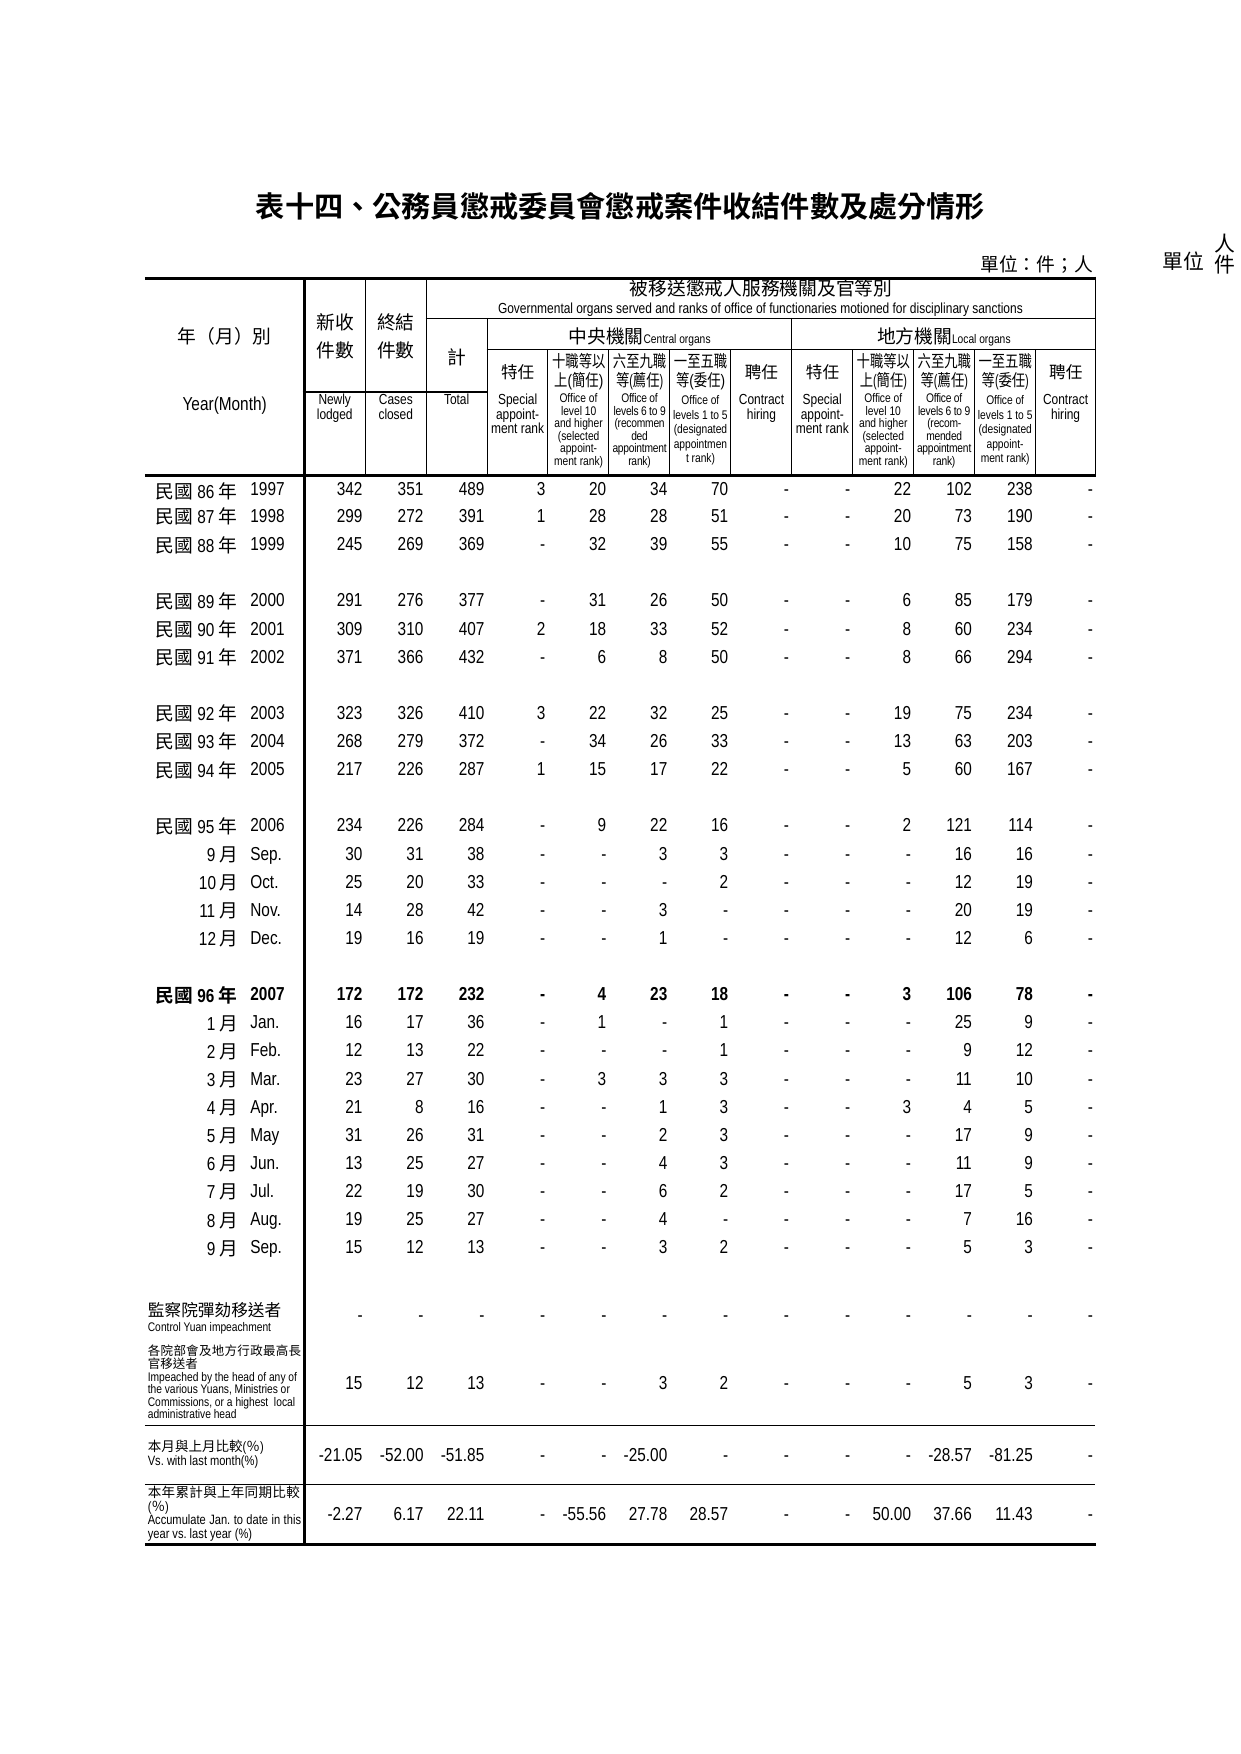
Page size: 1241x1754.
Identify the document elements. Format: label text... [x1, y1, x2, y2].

table_cell - [731, 1149, 792, 1177]
table_cell 377 [426, 586, 487, 614]
table_cell - [914, 1289, 974, 1341]
table_cell 一至五職等(委任) [670, 350, 730, 391]
table_cell - [487, 1341, 548, 1424]
table_cell [914, 1261, 974, 1289]
table_cell Nov. [247, 895, 303, 923]
table_cell [731, 952, 792, 980]
table_cell 28.57 [670, 1485, 731, 1543]
table_cell 2006 [247, 811, 303, 839]
table_cell 2005 [247, 755, 303, 783]
table_cell - [792, 1008, 853, 1036]
table_cell - [853, 1177, 913, 1205]
table_cell - [853, 867, 913, 895]
table_cell 2 [853, 811, 913, 839]
table_cell [853, 952, 913, 980]
table_cell Office of level 10 and higher (selected appoint- ment rank) [853, 391, 913, 473]
table_cell 3 [853, 980, 913, 1008]
table_cell 1 [487, 755, 548, 783]
table_cell - [792, 839, 853, 867]
table_cell - [548, 1233, 609, 1261]
table_cell - [487, 1008, 548, 1036]
table_cell - [1035, 530, 1096, 558]
table_cell 4 [914, 1092, 974, 1120]
table_cell - [609, 1036, 670, 1064]
table_cell 16 [914, 839, 974, 867]
table_cell 民國 96年 [145, 980, 247, 1008]
table_cell Feb. [247, 1036, 303, 1064]
table_cell 3 [670, 1149, 731, 1177]
table_cell [426, 558, 487, 586]
table_cell 114 [975, 811, 1035, 839]
table_cell 3 [487, 699, 548, 727]
table_cell - [548, 1120, 609, 1148]
table_cell 16 [975, 1205, 1035, 1233]
table_cell 4 [609, 1149, 670, 1177]
text 人件 [1212, 233, 1240, 276]
table_cell Contract hiring [1036, 391, 1095, 473]
table_cell 12 [365, 1341, 426, 1424]
table_cell 19 [975, 895, 1035, 923]
table_cell 10 [853, 530, 913, 558]
table_cell 25 [306, 867, 365, 895]
table_cell [145, 952, 247, 980]
table_cell [731, 1261, 792, 1289]
table_cell - [792, 1233, 853, 1261]
table_cell 28 [609, 502, 670, 530]
table_cell 20 [365, 867, 426, 895]
table_cell 102 [914, 477, 974, 502]
table_cell - [1035, 1233, 1096, 1261]
table_cell 158 [975, 530, 1035, 558]
table_cell - [792, 1485, 853, 1543]
table_cell 39 [609, 530, 670, 558]
table_cell [975, 670, 1035, 698]
table_cell 279 [365, 727, 426, 755]
table_cell - [731, 924, 792, 952]
table_cell 7月 [145, 1177, 247, 1205]
table_cell 351 [365, 477, 426, 502]
table_cell - [853, 1036, 913, 1064]
table_header 終結件數 [366, 280, 426, 391]
table_cell [670, 670, 731, 698]
table_cell - [792, 1064, 853, 1092]
table_cell 2007 [247, 980, 303, 1008]
table_cell 六至九職等(薦任) [609, 350, 669, 391]
table_cell 70 [670, 477, 731, 502]
table_cell 323 [306, 699, 365, 727]
table_cell 20 [853, 502, 913, 530]
table_cell - [670, 895, 731, 923]
table_cell [306, 1261, 365, 1289]
table_cell - [731, 811, 792, 839]
table_cell - [1035, 1036, 1096, 1064]
table_cell 36 [426, 1008, 487, 1036]
table_cell 75 [914, 530, 974, 558]
table_cell 3 [670, 1120, 731, 1148]
table_cell 20 [914, 895, 974, 923]
table_cell - [731, 1036, 792, 1064]
table_cell [731, 558, 792, 586]
table_cell 11 [914, 1149, 974, 1177]
table_cell 19 [365, 1177, 426, 1205]
table_cell 66 [914, 642, 974, 670]
table_cell 22.11 [426, 1485, 487, 1543]
table_cell 391 [426, 502, 487, 530]
table_cell [487, 558, 548, 586]
table_cell 179 [975, 586, 1035, 614]
table_cell Apr. [247, 1092, 303, 1120]
table_cell 27.78 [609, 1485, 670, 1543]
table_cell 410 [426, 699, 487, 727]
table_cell 276 [365, 586, 426, 614]
table_cell 23 [306, 1064, 365, 1092]
table_cell 238 [975, 477, 1035, 502]
table_cell 22 [548, 699, 609, 727]
table_cell 3月 [145, 1064, 247, 1092]
table_cell 計 [427, 319, 487, 391]
table_cell - [853, 1064, 913, 1092]
table_cell 2 [670, 867, 731, 895]
table_cell - [853, 1341, 913, 1424]
table_cell 272 [365, 502, 426, 530]
table_cell 60 [914, 755, 974, 783]
table_cell - [853, 1233, 913, 1261]
table_cell - [792, 642, 853, 670]
table_cell Office of levels 6 to 9 (recom- mended appointment rank) [914, 391, 974, 473]
table_cell - [731, 1205, 792, 1233]
table_cell - [1035, 1341, 1096, 1424]
table_cell - [731, 502, 792, 530]
table_cell -2.27 [306, 1485, 365, 1543]
table_cell 一至五職等(委任) [975, 350, 1035, 391]
table_cell - [487, 1426, 548, 1484]
table_cell 51 [670, 502, 731, 530]
table_cell - [853, 1289, 913, 1341]
table_cell 3 [853, 1092, 913, 1120]
table_cell - [487, 1485, 548, 1543]
table_cell 172 [365, 980, 426, 1008]
table_cell Aug. [247, 1205, 303, 1233]
table_cell [914, 783, 974, 811]
table_cell 226 [365, 755, 426, 783]
table_cell Special appoint- ment rank [488, 391, 547, 473]
table_cell 287 [426, 755, 487, 783]
table_cell [670, 1261, 731, 1289]
table_cell 31 [548, 586, 609, 614]
table_cell - [487, 867, 548, 895]
table_cell 85 [914, 586, 974, 614]
table_cell 11 [914, 1064, 974, 1092]
table_cell 16 [975, 839, 1035, 867]
table_cell 37.66 [914, 1485, 974, 1543]
table_cell 18 [548, 614, 609, 642]
table_cell - [792, 1426, 853, 1484]
table_cell 203 [975, 727, 1035, 755]
table_cell [365, 783, 426, 811]
table_cell 1997 [247, 477, 303, 502]
table_cell [914, 670, 974, 698]
table_cell 民國 86年 [145, 477, 247, 502]
table_cell -52.00 [365, 1426, 426, 1484]
text 單位：件；人 [148, 249, 1092, 277]
table_cell - [792, 867, 853, 895]
table_cell 1999 [247, 530, 303, 558]
table_cell 特任 [792, 350, 852, 391]
table_cell [731, 783, 792, 811]
text [1162, 270, 1240, 277]
table_cell 30 [426, 1177, 487, 1205]
table_cell 22 [853, 477, 913, 502]
table_cell 5 [853, 755, 913, 783]
table_cell 234 [975, 614, 1035, 642]
table_cell 3 [975, 1233, 1035, 1261]
table_cell 13 [306, 1149, 365, 1177]
table_cell 3 [548, 1064, 609, 1092]
table_cell [609, 1261, 670, 1289]
table_cell [1035, 952, 1096, 980]
table_cell - [1035, 727, 1096, 755]
table_cell - [731, 1485, 792, 1543]
table_cell 4 [548, 980, 609, 1008]
table_cell 23 [609, 980, 670, 1008]
table_cell 291 [306, 586, 365, 614]
table_cell 26 [609, 727, 670, 755]
table_cell - [1035, 839, 1096, 867]
table_cell 1 [548, 1008, 609, 1036]
table_cell 2001 [247, 614, 303, 642]
table_cell - [487, 1289, 548, 1341]
table_cell 106 [914, 980, 974, 1008]
table_cell 17 [609, 755, 670, 783]
table_cell 13 [426, 1233, 487, 1261]
table_cell 1 [487, 502, 548, 530]
table_cell [247, 783, 303, 811]
table_cell [365, 558, 426, 586]
table_cell 1月 [145, 1008, 247, 1036]
table_cell [145, 1261, 247, 1289]
table_cell 2月 [145, 1036, 247, 1064]
table_cell 16 [426, 1092, 487, 1120]
table_cell [365, 952, 426, 980]
table_cell -55.56 [548, 1485, 609, 1543]
table_cell - [975, 1289, 1035, 1341]
table_cell 369 [426, 530, 487, 558]
table_cell - [731, 839, 792, 867]
table_cell - [731, 699, 792, 727]
table_cell 3 [609, 839, 670, 867]
table_cell 33 [426, 867, 487, 895]
table_cell -21.05 [306, 1426, 365, 1484]
table_cell 25 [365, 1149, 426, 1177]
table_cell -81.25 [975, 1426, 1035, 1484]
table_cell 15 [306, 1233, 365, 1261]
table_cell 18 [670, 980, 731, 1008]
table_cell 8 [853, 642, 913, 670]
table_cell [609, 783, 670, 811]
table_cell 3 [487, 477, 548, 502]
table_cell [306, 670, 365, 698]
table_cell [792, 670, 853, 698]
table_cell 10 [975, 1064, 1035, 1092]
table_cell [914, 558, 974, 586]
table_cell [670, 558, 731, 586]
table_cell - [853, 1426, 913, 1484]
table_cell 4月 [145, 1092, 247, 1120]
table_cell - [487, 1177, 548, 1205]
table_cell 407 [426, 614, 487, 642]
table_cell - [548, 895, 609, 923]
table_cell - [731, 1233, 792, 1261]
table_cell 33 [670, 727, 731, 755]
table_cell 十職等以上(簡任) [548, 350, 608, 391]
table_cell - [731, 586, 792, 614]
table_cell [853, 670, 913, 698]
table_cell - [853, 1149, 913, 1177]
table_cell - [792, 530, 853, 558]
table_cell - [1035, 1205, 1096, 1233]
table_cell -25.00 [609, 1426, 670, 1484]
table_cell [426, 670, 487, 698]
table_cell 6 [853, 586, 913, 614]
table_cell 20 [548, 477, 609, 502]
table_cell 55 [670, 530, 731, 558]
table_cell - [1035, 1064, 1096, 1092]
table_cell [548, 952, 609, 980]
table_cell 5月 [145, 1120, 247, 1148]
table_cell - [487, 1120, 548, 1148]
table_cell 75 [914, 699, 974, 727]
table_cell 269 [365, 530, 426, 558]
table_cell - [853, 895, 913, 923]
table_cell 12月 [145, 924, 247, 952]
table_cell 28 [365, 895, 426, 923]
table_cell - [1035, 477, 1096, 502]
table_cell Total [427, 393, 487, 473]
table_cell - [487, 811, 548, 839]
table_cell [487, 783, 548, 811]
table_cell [1035, 558, 1096, 586]
table_cell May [247, 1120, 303, 1148]
table_cell - [609, 1289, 670, 1341]
table_cell - [1035, 1425, 1096, 1484]
table_cell 26 [609, 586, 670, 614]
table_cell 5 [914, 1233, 974, 1261]
table_cell 六至九職等(薦任) [914, 350, 974, 391]
table_cell 172 [306, 980, 365, 1008]
table_cell 432 [426, 642, 487, 670]
table_cell [975, 952, 1035, 980]
table_cell 6月 [145, 1149, 247, 1177]
table_cell - [731, 1092, 792, 1120]
table_cell 民國 93年 [145, 727, 247, 755]
table_cell - [487, 895, 548, 923]
table_cell Sep. [247, 1233, 303, 1261]
table_cell 1 [609, 1092, 670, 1120]
table_cell 12 [914, 924, 974, 952]
table_cell - [792, 727, 853, 755]
table_cell - [731, 1289, 792, 1341]
table_cell 326 [365, 699, 426, 727]
table_cell [1035, 670, 1096, 698]
table_cell 17 [914, 1120, 974, 1148]
table_cell [914, 952, 974, 980]
table_cell - [1035, 502, 1096, 530]
table_cell - [731, 980, 792, 1008]
table_header 新收件數 [306, 280, 365, 391]
table_cell - [487, 586, 548, 614]
table_cell - [731, 1426, 792, 1484]
table_cell 6.17 [365, 1485, 426, 1543]
table_cell - [609, 1008, 670, 1036]
table_cell 6 [609, 1177, 670, 1205]
table_cell Contract hiring [731, 391, 791, 473]
table_cell 1 [670, 1008, 731, 1036]
table_cell [853, 783, 913, 811]
table_cell Cases closed [366, 393, 426, 473]
table_cell - [548, 1149, 609, 1177]
table_cell 27 [365, 1064, 426, 1092]
table_cell 31 [306, 1120, 365, 1148]
table_cell 3 [609, 1064, 670, 1092]
table_cell 284 [426, 811, 487, 839]
table_cell [792, 1261, 853, 1289]
table_cell - [548, 924, 609, 952]
table_cell 12 [306, 1036, 365, 1064]
table_cell 25 [914, 1008, 974, 1036]
table_cell - [731, 614, 792, 642]
table_cell [792, 558, 853, 586]
table_cell - [792, 1092, 853, 1120]
table_cell 19 [306, 924, 365, 952]
table_cell 8 [365, 1092, 426, 1120]
table_cell 9月 [145, 1233, 247, 1261]
table_cell Jan. [247, 1008, 303, 1036]
text 表十四、公務員懲戒委員會懲戒案件收結件數及處分情形 [148, 183, 1092, 225]
table_cell 地方機關Local organs [792, 319, 1095, 349]
table_cell 2 [609, 1120, 670, 1148]
table_cell 民國 88年 [145, 530, 247, 558]
table_cell - [792, 699, 853, 727]
table_cell - [792, 586, 853, 614]
table_cell 中央機關Central organs [488, 319, 791, 349]
table_cell 2004 [247, 727, 303, 755]
table_cell 1998 [247, 502, 303, 530]
table_cell - [792, 811, 853, 839]
table_cell [306, 952, 365, 980]
table_cell - [670, 1426, 731, 1484]
table_cell 25 [365, 1205, 426, 1233]
table_cell 245 [306, 530, 365, 558]
table_cell - [487, 642, 548, 670]
table_cell 50 [670, 642, 731, 670]
table_cell - [548, 1426, 609, 1484]
table_cell - [731, 895, 792, 923]
table_cell 9 [975, 1149, 1035, 1177]
table_cell Special appoint- ment rank [792, 391, 852, 473]
table_cell - [792, 1341, 853, 1424]
table_cell 33 [609, 614, 670, 642]
table_cell 1 [609, 924, 670, 952]
table_cell 234 [975, 699, 1035, 727]
table_cell 十職等以上(簡任) [853, 350, 913, 391]
table_cell - [792, 1289, 853, 1341]
table_cell 2000 [247, 586, 303, 614]
table_cell - [426, 1289, 487, 1341]
table_cell - [670, 1289, 731, 1341]
table_cell - [1035, 586, 1096, 614]
table_cell - [1035, 1149, 1096, 1177]
table_cell [247, 1261, 303, 1289]
table_cell 234 [306, 811, 365, 839]
table_cell - [670, 924, 731, 952]
table_cell 190 [975, 502, 1035, 530]
table_cell - [792, 1120, 853, 1148]
table_cell 12 [365, 1233, 426, 1261]
table_cell - [731, 477, 792, 502]
table_cell Sep. [247, 839, 303, 867]
table_cell 268 [306, 727, 365, 755]
table_cell [670, 952, 731, 980]
table_cell - [548, 839, 609, 867]
table_cell [1035, 1261, 1096, 1289]
table_cell [792, 952, 853, 980]
table_cell 30 [306, 839, 365, 867]
table_cell - [731, 642, 792, 670]
table_cell 5 [975, 1177, 1035, 1205]
table_cell 26 [365, 1120, 426, 1148]
table_cell 15 [306, 1341, 365, 1424]
table_cell 217 [306, 755, 365, 783]
table_cell - [792, 1036, 853, 1064]
table_cell 371 [306, 642, 365, 670]
table_cell 489 [426, 477, 487, 502]
table_cell 42 [426, 895, 487, 923]
table_cell [548, 670, 609, 698]
table_cell 22 [609, 811, 670, 839]
table_cell - [609, 867, 670, 895]
table_cell - [487, 1064, 548, 1092]
table_cell - [792, 895, 853, 923]
table_cell 13 [426, 1341, 487, 1424]
table_cell 4 [609, 1205, 670, 1233]
table_cell [609, 670, 670, 698]
table_cell 9 [548, 811, 609, 839]
table_cell [1035, 783, 1096, 811]
table_cell - [1035, 642, 1096, 670]
table_cell 2 [487, 614, 548, 642]
table_cell 342 [306, 477, 365, 502]
table_cell 本年累計與上年同期比較(％) Accumulate Jan. to date in this year vs. last year (%) [145, 1485, 303, 1543]
table_cell 6 [548, 642, 609, 670]
table_cell 34 [609, 477, 670, 502]
table_cell - [548, 1177, 609, 1205]
table_cell - [731, 1177, 792, 1205]
table_header 被移送懲戒人服務機關及官等別 Governmental organs served and ranks of office of functionaries motioned for disciplinary sanctions [427, 280, 1095, 318]
table_cell Jun. [247, 1149, 303, 1177]
table_cell 10月 [145, 867, 247, 895]
table_cell 9月 [145, 839, 247, 867]
table_cell - [731, 727, 792, 755]
table_cell 14 [306, 895, 365, 923]
table_cell 32 [548, 530, 609, 558]
table_cell - [1035, 867, 1096, 895]
table_cell - [548, 1289, 609, 1341]
table_cell 28 [548, 502, 609, 530]
table_cell - [1035, 980, 1096, 1008]
table_cell 52 [670, 614, 731, 642]
table_cell 299 [306, 502, 365, 530]
table_cell - [853, 1120, 913, 1148]
table_cell [548, 1261, 609, 1289]
table_cell 78 [975, 980, 1035, 1008]
table_cell 民國 95年 [145, 811, 247, 839]
table_cell - [1035, 1092, 1096, 1120]
table_cell Office of levels 1 to 5 (designated appoint- ment rank) [975, 391, 1035, 473]
table_cell 特任 [488, 350, 547, 391]
table_cell 17 [914, 1177, 974, 1205]
table_cell - [548, 1036, 609, 1064]
table_cell [145, 670, 247, 698]
table_cell [487, 1261, 548, 1289]
table_cell - [548, 1205, 609, 1233]
table_cell [975, 783, 1035, 811]
table_cell 22 [670, 755, 731, 783]
table_cell Oct. [247, 867, 303, 895]
table_cell 63 [914, 727, 974, 755]
table_cell Jul. [247, 1177, 303, 1205]
table_cell 民國 94年 [145, 755, 247, 783]
table_cell 232 [426, 980, 487, 1008]
table_cell - [487, 530, 548, 558]
table_cell [548, 783, 609, 811]
table_cell [145, 783, 247, 811]
table_cell 366 [365, 642, 426, 670]
table_cell - [365, 1289, 426, 1341]
table_cell - [548, 1092, 609, 1120]
table_cell 22 [306, 1177, 365, 1205]
table_cell 7 [914, 1205, 974, 1233]
table_cell 17 [365, 1008, 426, 1036]
table_cell - [792, 1149, 853, 1177]
table_cell -28.57 [914, 1426, 974, 1484]
table_cell 294 [975, 642, 1035, 670]
table_cell 25 [670, 699, 731, 727]
table_cell - [1035, 1177, 1096, 1205]
table_cell [247, 952, 303, 980]
table_cell [609, 952, 670, 980]
table_cell 19 [975, 867, 1035, 895]
table_cell - [731, 1064, 792, 1092]
table_cell 3 [670, 839, 731, 867]
table_cell Dec. [247, 924, 303, 952]
table_cell - [731, 867, 792, 895]
table_cell 309 [306, 614, 365, 642]
table_cell 2002 [247, 642, 303, 670]
table_cell 9 [914, 1036, 974, 1064]
table_cell [853, 558, 913, 586]
table_cell - [853, 839, 913, 867]
table_cell 聘任 [731, 350, 791, 391]
table_cell [487, 952, 548, 980]
table_cell 3 [975, 1341, 1035, 1424]
table_cell 2 [670, 1233, 731, 1261]
table_cell - [487, 839, 548, 867]
table_cell 21 [306, 1092, 365, 1120]
table_cell 11.43 [975, 1485, 1035, 1543]
table_cell 9 [975, 1120, 1035, 1148]
table_cell [145, 558, 247, 586]
table_cell [426, 1261, 487, 1289]
table_cell 民國 92年 [145, 699, 247, 727]
table_cell 2 [670, 1341, 731, 1424]
table_cell 8月 [145, 1205, 247, 1233]
table_cell 6 [975, 924, 1035, 952]
table_cell - [792, 924, 853, 952]
table_cell 12 [914, 867, 974, 895]
table_cell - [487, 980, 548, 1008]
table_cell 3 [670, 1092, 731, 1120]
table_cell 38 [426, 839, 487, 867]
table_cell - [792, 502, 853, 530]
table_cell 50 [670, 586, 731, 614]
table_cell - [792, 1205, 853, 1233]
table_cell 1 [670, 1036, 731, 1064]
table_cell - [853, 1008, 913, 1036]
table_cell 民國 87年 [145, 502, 247, 530]
table_cell 9 [975, 1008, 1035, 1036]
table_cell 3 [609, 895, 670, 923]
table_cell - [1035, 614, 1096, 642]
table_cell - [792, 477, 853, 502]
table_cell - [731, 1008, 792, 1036]
table_cell 13 [365, 1036, 426, 1064]
table_cell - [1035, 924, 1096, 952]
table_cell - [670, 1205, 731, 1233]
table_cell 民國 91年 [145, 642, 247, 670]
table_cell [306, 783, 365, 811]
table_cell 22 [426, 1036, 487, 1064]
table_cell - [487, 1149, 548, 1177]
table_cell 19 [426, 924, 487, 952]
table_cell - [487, 1205, 548, 1233]
table_cell - [487, 924, 548, 952]
table_cell 8 [853, 614, 913, 642]
text 單位： [1162, 245, 1212, 270]
table_cell [853, 1261, 913, 1289]
table_cell 民國 90年 [145, 614, 247, 642]
table_cell 15 [548, 755, 609, 783]
table_cell - [1035, 1008, 1096, 1036]
table_cell -51.85 [426, 1426, 487, 1484]
table_cell - [487, 1233, 548, 1261]
table_cell Office of level 10 and higher (selected appoint- ment rank) [548, 391, 608, 473]
table_cell 16 [306, 1008, 365, 1036]
table_cell 27 [426, 1205, 487, 1233]
table_cell [548, 558, 609, 586]
table_cell 27 [426, 1149, 487, 1177]
table_cell 16 [670, 811, 731, 839]
table_cell - [731, 1120, 792, 1148]
table_cell 73 [914, 502, 974, 530]
table_cell - [792, 1177, 853, 1205]
table_cell 3 [609, 1233, 670, 1261]
table_cell 121 [914, 811, 974, 839]
table_cell - [548, 867, 609, 895]
table_cell 30 [426, 1064, 487, 1092]
table_cell [365, 670, 426, 698]
table_cell 60 [914, 614, 974, 642]
table_cell - [853, 924, 913, 952]
table_cell Mar. [247, 1064, 303, 1092]
table_cell 2 [670, 1177, 731, 1205]
table_cell - [487, 1036, 548, 1064]
table_cell 本月與上月比較(％) Vs. with last month(%) [145, 1426, 303, 1484]
table_cell 聘任 [1036, 350, 1095, 391]
table_cell - [1035, 1289, 1096, 1341]
table_cell - [1035, 1484, 1096, 1543]
table_cell 3 [609, 1341, 670, 1424]
table_cell 310 [365, 614, 426, 642]
table_cell 19 [306, 1205, 365, 1233]
table_cell [975, 558, 1035, 586]
table_cell Office of levels 6 to 9 (recommended appointment rank) [609, 391, 669, 473]
table_cell [792, 783, 853, 811]
table_cell 13 [853, 727, 913, 755]
table_cell - [1035, 699, 1096, 727]
table_cell Newly lodged [306, 393, 365, 473]
table_cell [731, 670, 792, 698]
table_cell 11月 [145, 895, 247, 923]
table_cell [306, 558, 365, 586]
table_cell [609, 558, 670, 586]
table_cell [487, 670, 548, 698]
table_cell - [731, 755, 792, 783]
table_cell 8 [609, 642, 670, 670]
table_cell 372 [426, 727, 487, 755]
table_cell 監察院彈劾移送者 Control Yuan impeachment [145, 1289, 303, 1341]
table_cell - [548, 1341, 609, 1424]
table_cell 19 [853, 699, 913, 727]
table_cell - [1035, 811, 1096, 839]
table_cell - [487, 727, 548, 755]
table_cell [670, 783, 731, 811]
table_cell [247, 670, 303, 698]
table_cell 各院部會及地方行政最高長官移送者 Impeached by the head of any of the various Yuans, Ministries or Commissions, or a highest local administrative head [145, 1341, 303, 1424]
table_cell [247, 558, 303, 586]
table_cell 12 [975, 1036, 1035, 1064]
table_cell 民國 89年 [145, 586, 247, 614]
table_cell [426, 783, 487, 811]
table_cell 50.00 [853, 1485, 913, 1543]
table_cell - [792, 755, 853, 783]
table_cell 5 [914, 1341, 974, 1424]
table_cell - [853, 1205, 913, 1233]
table_cell [426, 952, 487, 980]
table_header 年（月）別 [145, 280, 303, 391]
table_cell 32 [609, 699, 670, 727]
table_cell - [487, 1092, 548, 1120]
table_cell Year(Month) [145, 391, 303, 473]
table_cell 3 [670, 1064, 731, 1092]
table_cell - [792, 980, 853, 1008]
table_cell Office of levels 1 to 5 (designated appointment rank) [670, 391, 730, 473]
table_cell - [1035, 1120, 1096, 1148]
table_cell - [1035, 895, 1096, 923]
table_cell 5 [975, 1092, 1035, 1120]
table_cell [365, 1261, 426, 1289]
table_cell - [731, 1341, 792, 1424]
table_cell 2003 [247, 699, 303, 727]
table_cell - [306, 1289, 365, 1341]
table_cell 16 [365, 924, 426, 952]
table_cell - [1035, 755, 1096, 783]
table_cell [975, 1261, 1035, 1289]
table_cell - [731, 530, 792, 558]
table_cell 34 [548, 727, 609, 755]
table_cell - [792, 614, 853, 642]
table_cell 31 [365, 839, 426, 867]
table_cell 167 [975, 755, 1035, 783]
table_cell 226 [365, 811, 426, 839]
table_cell 31 [426, 1120, 487, 1148]
